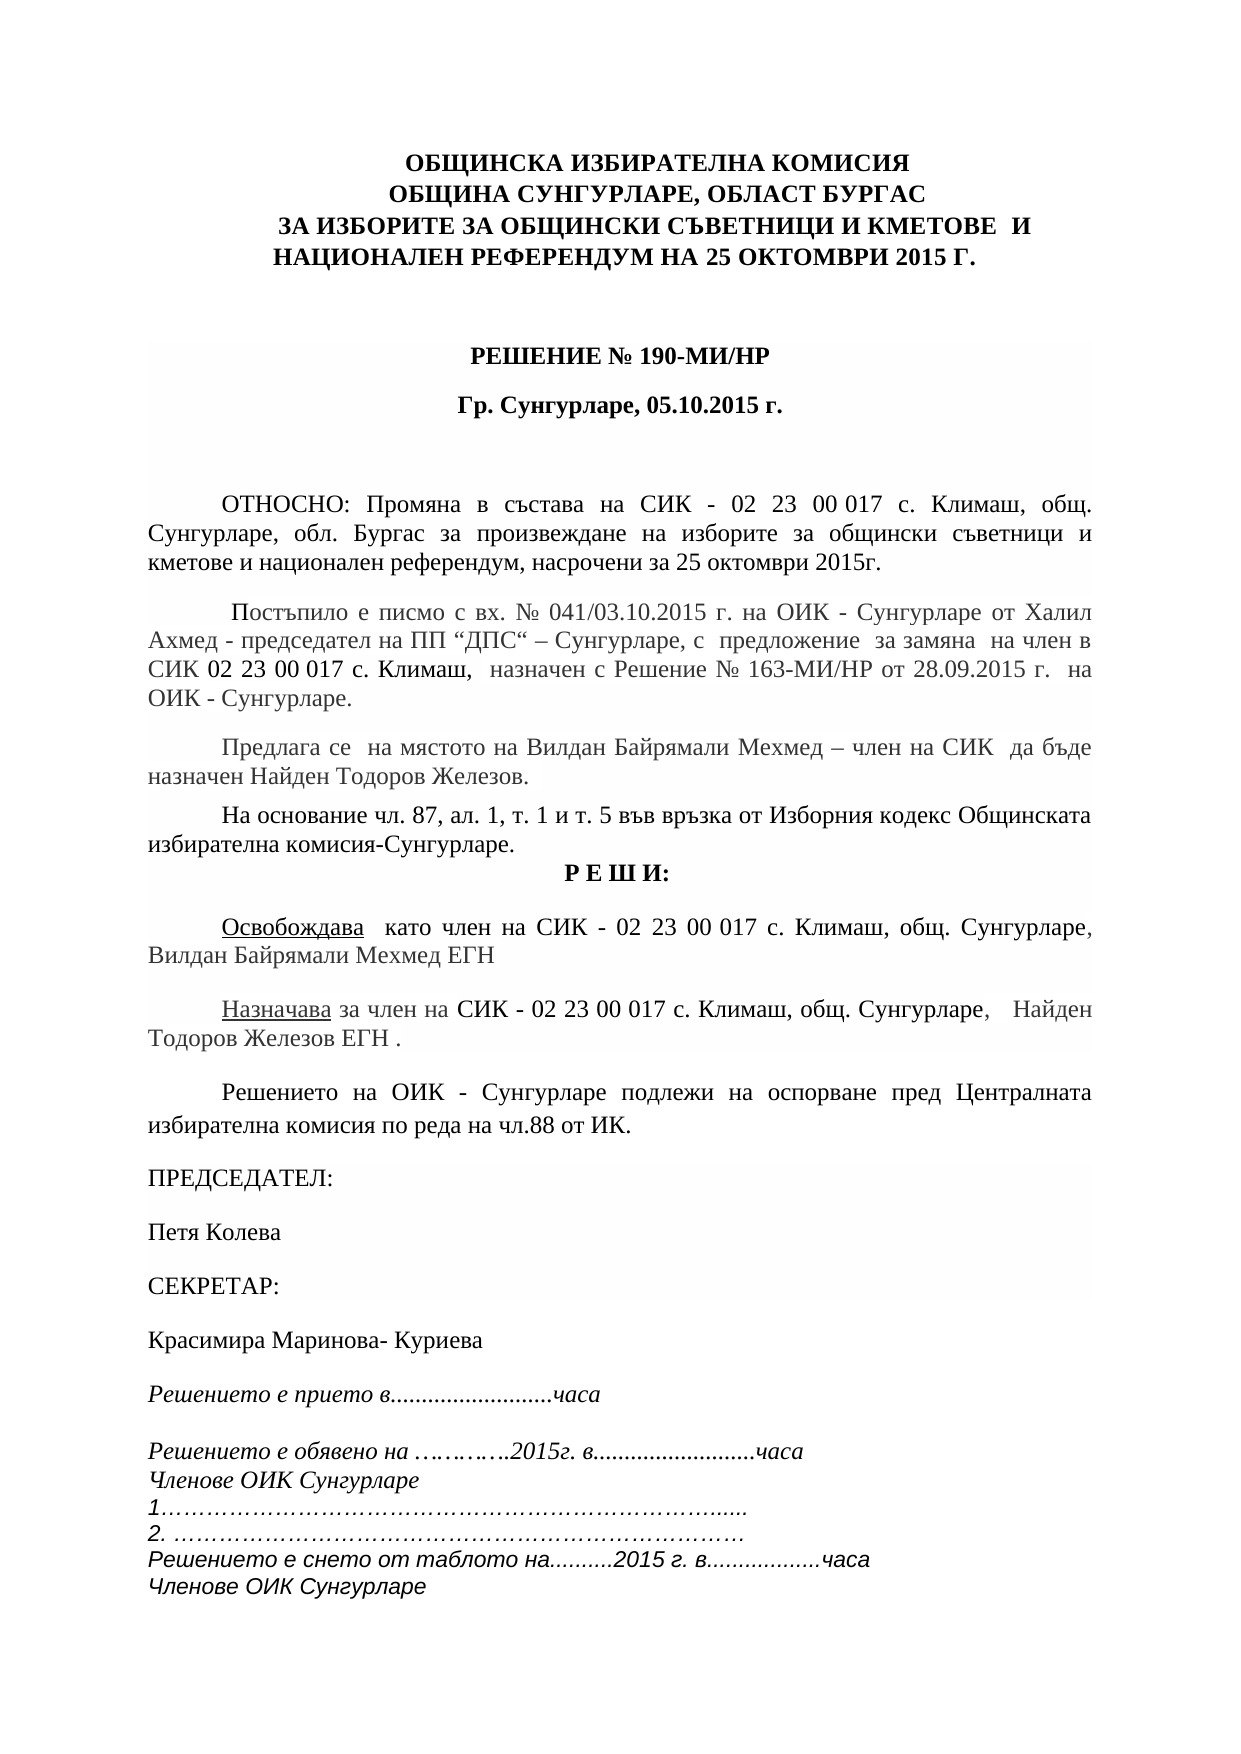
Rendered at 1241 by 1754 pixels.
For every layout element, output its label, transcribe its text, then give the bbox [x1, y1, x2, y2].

text Петя Колева [148, 1217, 1093, 1246]
text ОБЩИНА СУНГУРЛАРЕ, ОБЛАСТ БУРГАС [150, 179, 1093, 208]
text Назначава за член на СИК - 02 23 00 017 с. Климаш, общ. Сунгурларе, Найден Тодоров Железов ЕГН . [148, 994, 1093, 1052]
text Р Е Ш И: [148, 858, 1093, 887]
text Гр. Сунгурларе, 05.10.2015 г. [148, 390, 1093, 419]
text ОТНОСНО: Промяна в състава на СИК - 02 23 00 017 с. Климаш, общ. Сунгурларе, обл. Бургас за произвеждане на изборите за общински съветници и кметове и национален референдум, насрочени за 25 октомври 2015г. [148, 489, 1093, 576]
text Предлага се на мястото на Вилдан Байрямали Мехмед – член на СИК да бъде назначен Найден Тодоров Железов. [148, 732, 1093, 790]
text СЕКРЕТАР: [148, 1271, 1093, 1300]
text Членове ОИК Сунгурларе [148, 1465, 1093, 1494]
text Красимира Маринова- Куриева [148, 1325, 1093, 1353]
text Решението на ОИК - Сунгурларе подлежи на оспорване пред Централната избирателна комисия по реда на чл.88 от ИК. [148, 1077, 1093, 1138]
text Постъпило е писмо с вх. № 041/03.10.2015 г. на ОИК - Сунгурларе от Халил Ахмед - председател на ПП “ДПС“ – Сунгурларе, с предложение за замяна на член в СИК 02 23 00 017 с. Климаш, назначен с Решение № 163-МИ/НР от 28.09.2015 г. на ОИК - Сунгурларе. [148, 597, 1093, 712]
text ОБЩИНСКА ИЗБИРАТЕЛНА КОМИСИЯ [150, 148, 1093, 176]
text Освобождава като член на СИК - 02 23 00 017 с. Климаш, общ. Сунгурларе, Вилдан Байрямали Мехмед ЕГН [148, 912, 1093, 969]
text Решението е снето от таблото на..........2015 г. в..................часа [148, 1546, 1093, 1573]
text Членове ОИК Сунгурларе [148, 1573, 1093, 1599]
text Решението е прието в..........................часа [148, 1379, 1093, 1407]
text 1………………………………………………………………...... [148, 1494, 1093, 1520]
text 2. ………………………………………………………………… [148, 1520, 1093, 1546]
text РЕШЕНИЕ № 190-МИ/НР [148, 341, 1093, 369]
text Решението е обявено на ………….2015г. в..........................часа [148, 1436, 1093, 1465]
text ПРЕДСЕДАТЕЛ: [148, 1163, 1093, 1192]
text На основание чл. 87, ал. 1, т. 1 и т. 5 във връзка от Изборния кодекс Общинската избирателна комисия-Сунгурларе. [148, 800, 1093, 858]
text ЗА ИЗБОРИТЕ ЗА ОБЩИНСКИ СЪВЕТНИЦИ И КМЕТОВE И НАЦИОНАЛЕН РЕФЕРЕНДУМ НА 25 ОКТОМВРИ 2015 Г. [150, 211, 1093, 271]
